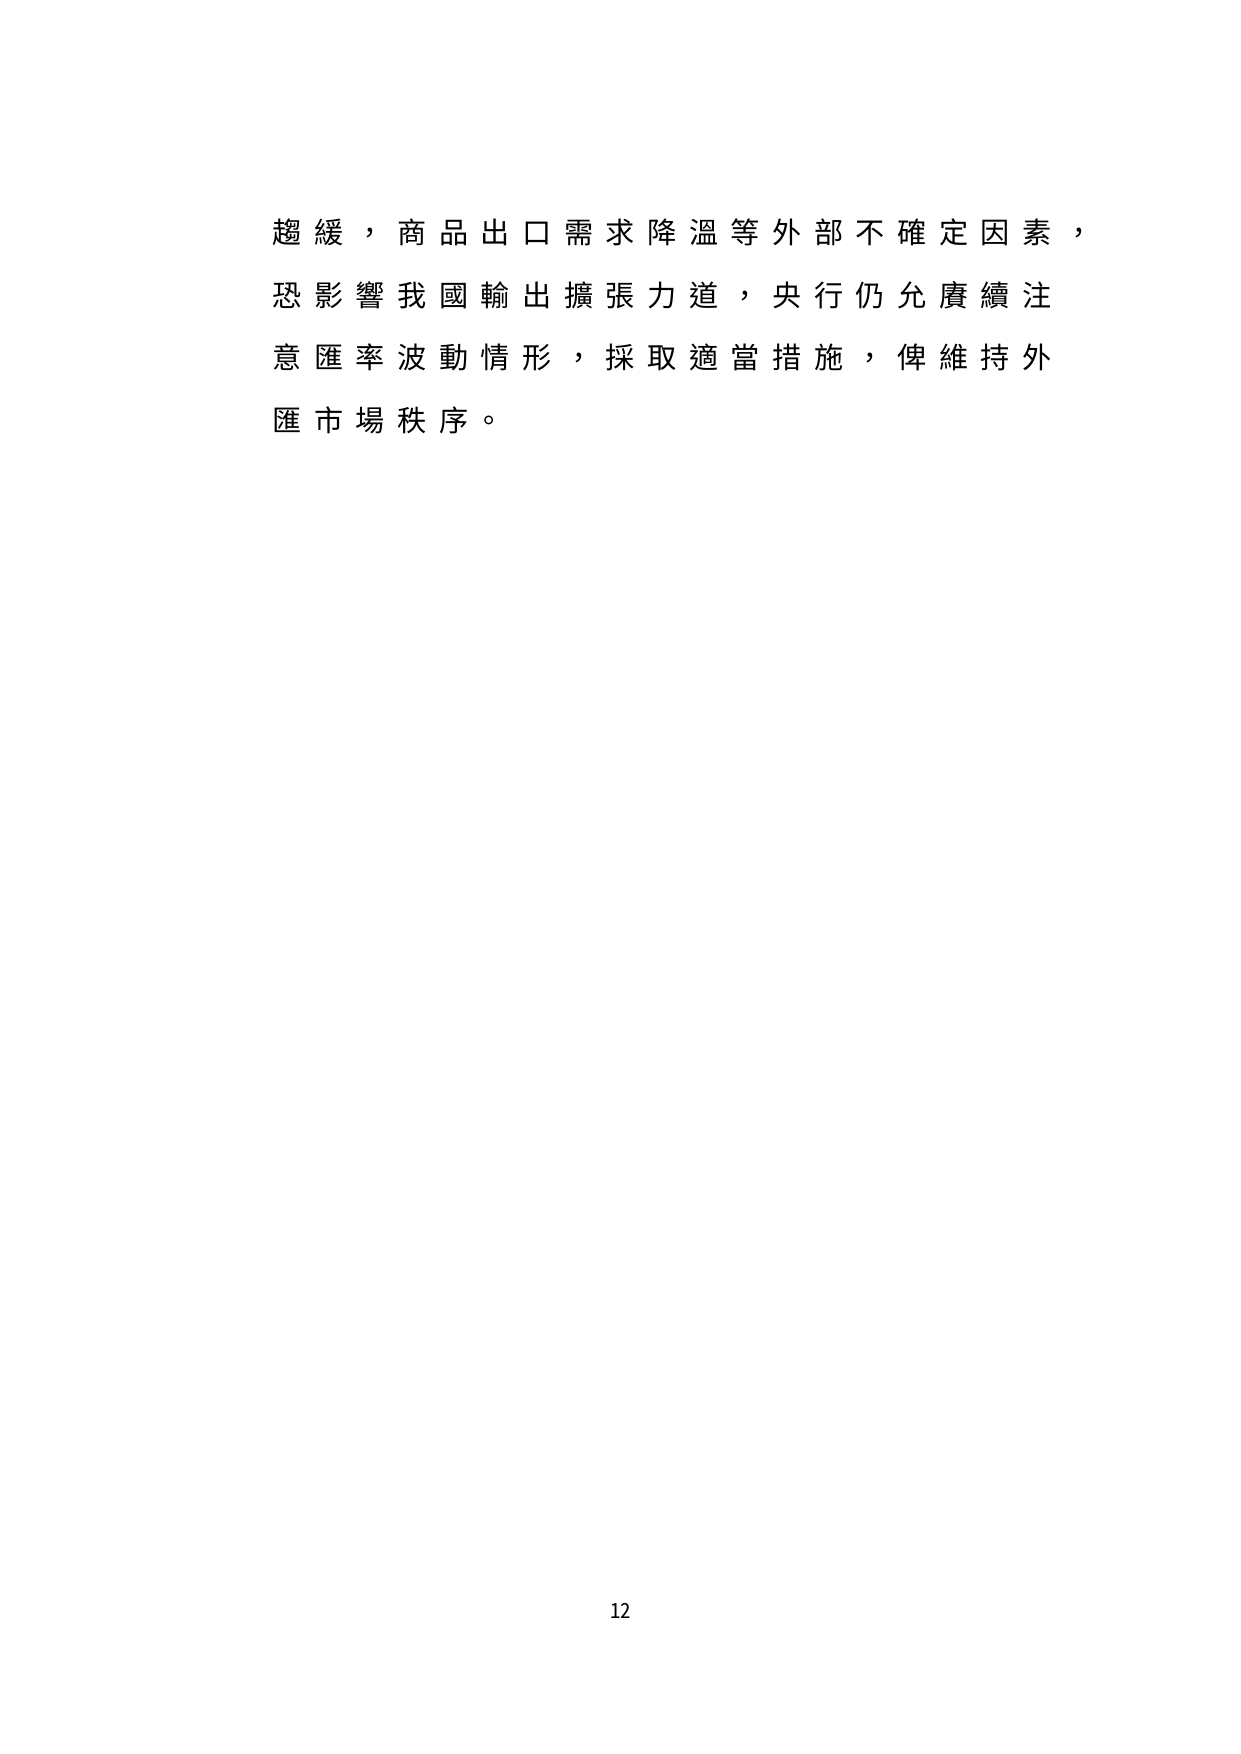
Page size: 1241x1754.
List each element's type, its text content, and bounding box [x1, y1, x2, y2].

text 綜上，展望111年下半年面臨美國Fed升息幅度將大於其他主要經濟體、地緣政治局勢緊張，致美元資產需求大增，另全球景氣趨緩，商品出口需求降溫等外部不確定因素，恐影響我國輸出擴張力道，央行仍允賡續注意匯率波動情形，採取適當措施，俾維持外匯市場秩序。 [242, 189, 1058, 439]
